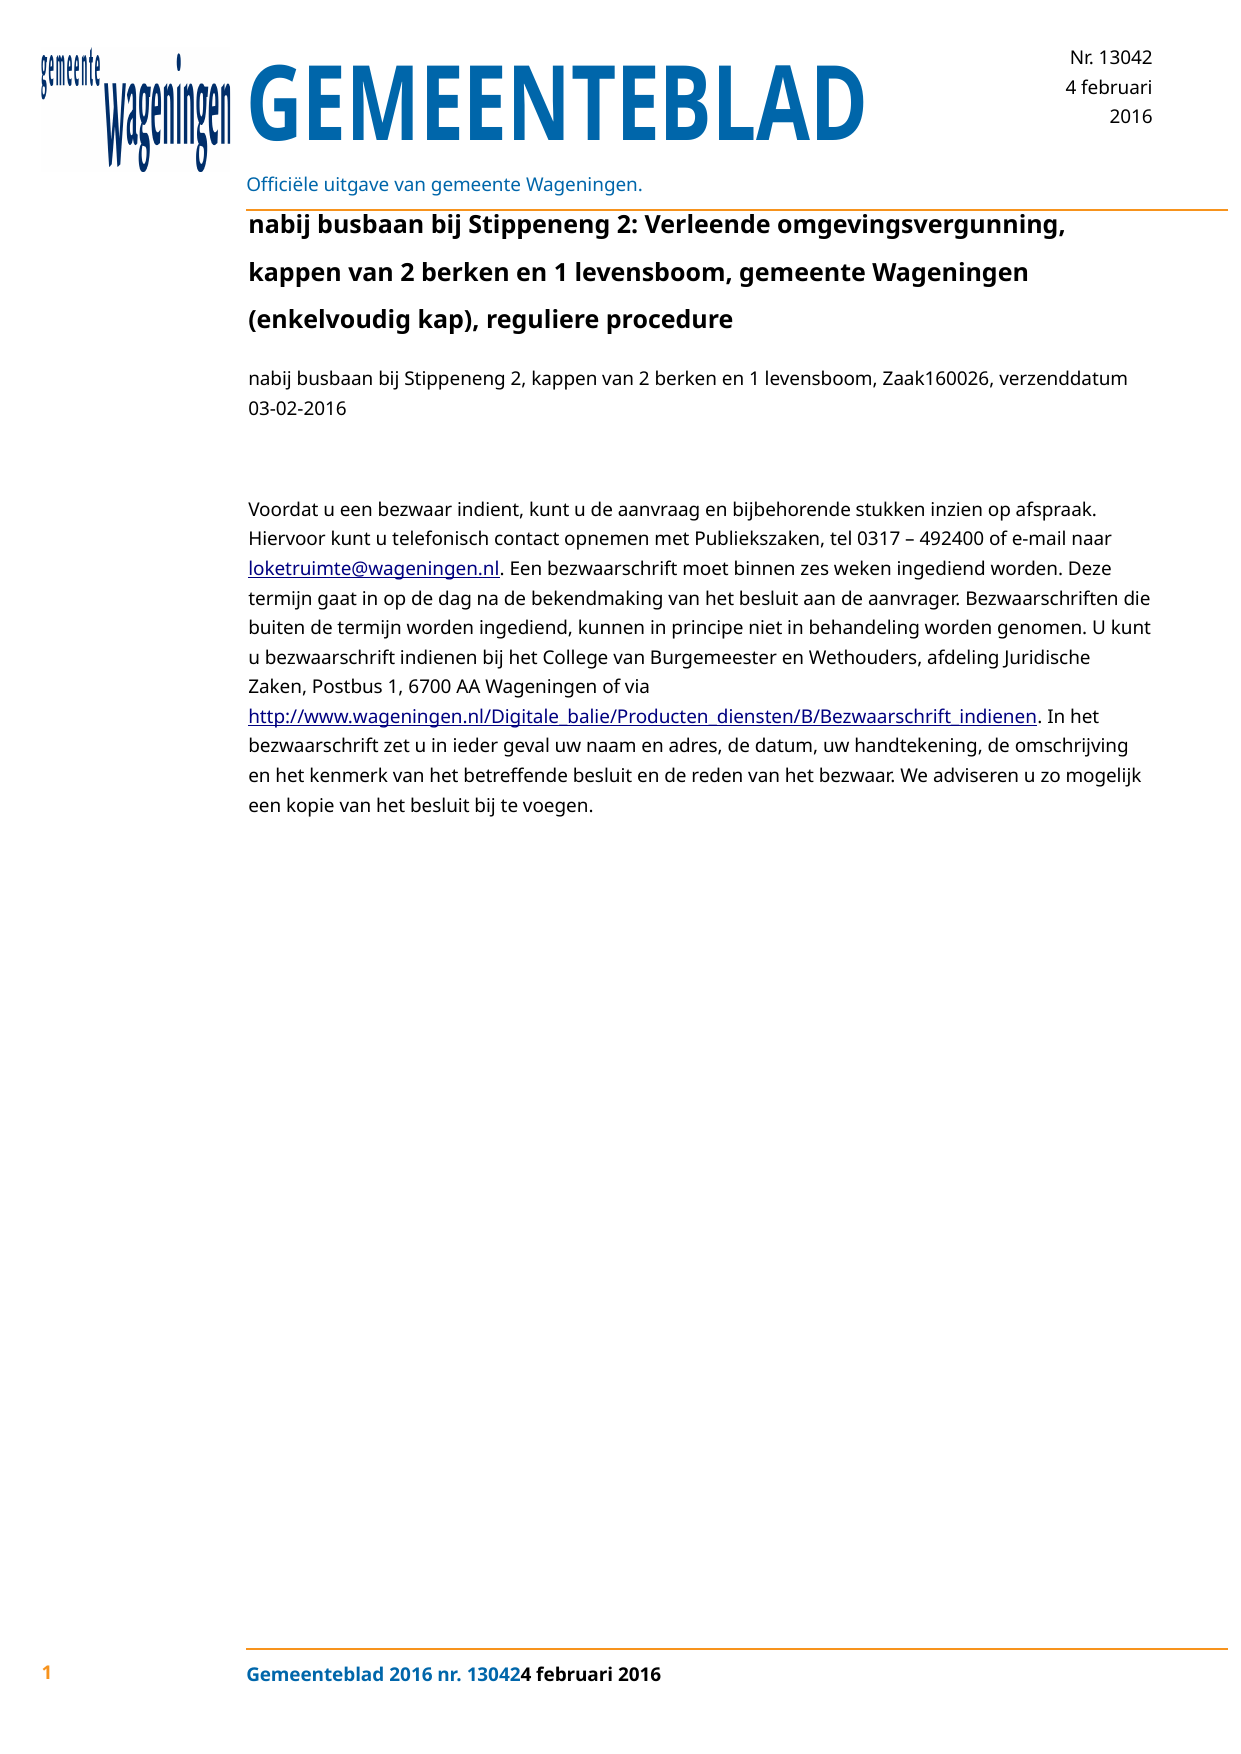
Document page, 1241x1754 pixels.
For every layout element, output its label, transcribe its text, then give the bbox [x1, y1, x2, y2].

text nabij busbaan bij Stippeneng 2: Verleende omgevingsvergunning, kappen van 2 berken en 1 levensboom, gemeente Wageningen (enkelvoudig kap), reguliere procedure [248, 211, 1152, 336]
picture [41, 47, 231, 172]
text Voordat u een bezwaar indient, kunt u de aanvraag en bijbehorende stukken inzien op afspraak. Hiervoor kunt u telefonisch contact opnemen met Publiekszaken, tel 0317 – 492400 of e-mail naar loketruimte@wageningen.nl. Een bezwaarschrift moet binnen zes weken ingediend worden. Deze termijn gaat in op de dag na de bekendmaking van het besluit aan de aanvrager. Bezwaarschriften die buiten de termijn worden ingediend, kunnen in principe niet in behandeling worden genomen. U kunt u bezwaarschrift indienen bij het College van Burgemeester en Wethouders, afdeling Juridische Zaken, Postbus 1, 6700 AA Wageningen of via http://www.wageningen.nl/Digitale_balie/Producten_diensten/B/Bezwaarschrift_indienen. In het bezwaarschrift zet u in ieder geval uw naam en adres, de datum, uw handtekening, de omschrijving en het kenmerk van het betreffende besluit en de reden van het bezwaar. We adviseren u zo mogelijk een kopie van het besluit bij te voegen. [248, 496, 1152, 817]
text nabij busbaan bij Stippeneng 2, kappen van 2 berken en 1 levensboom, Zaak160026, verzenddatum 03-02-2016 [248, 366, 1152, 421]
